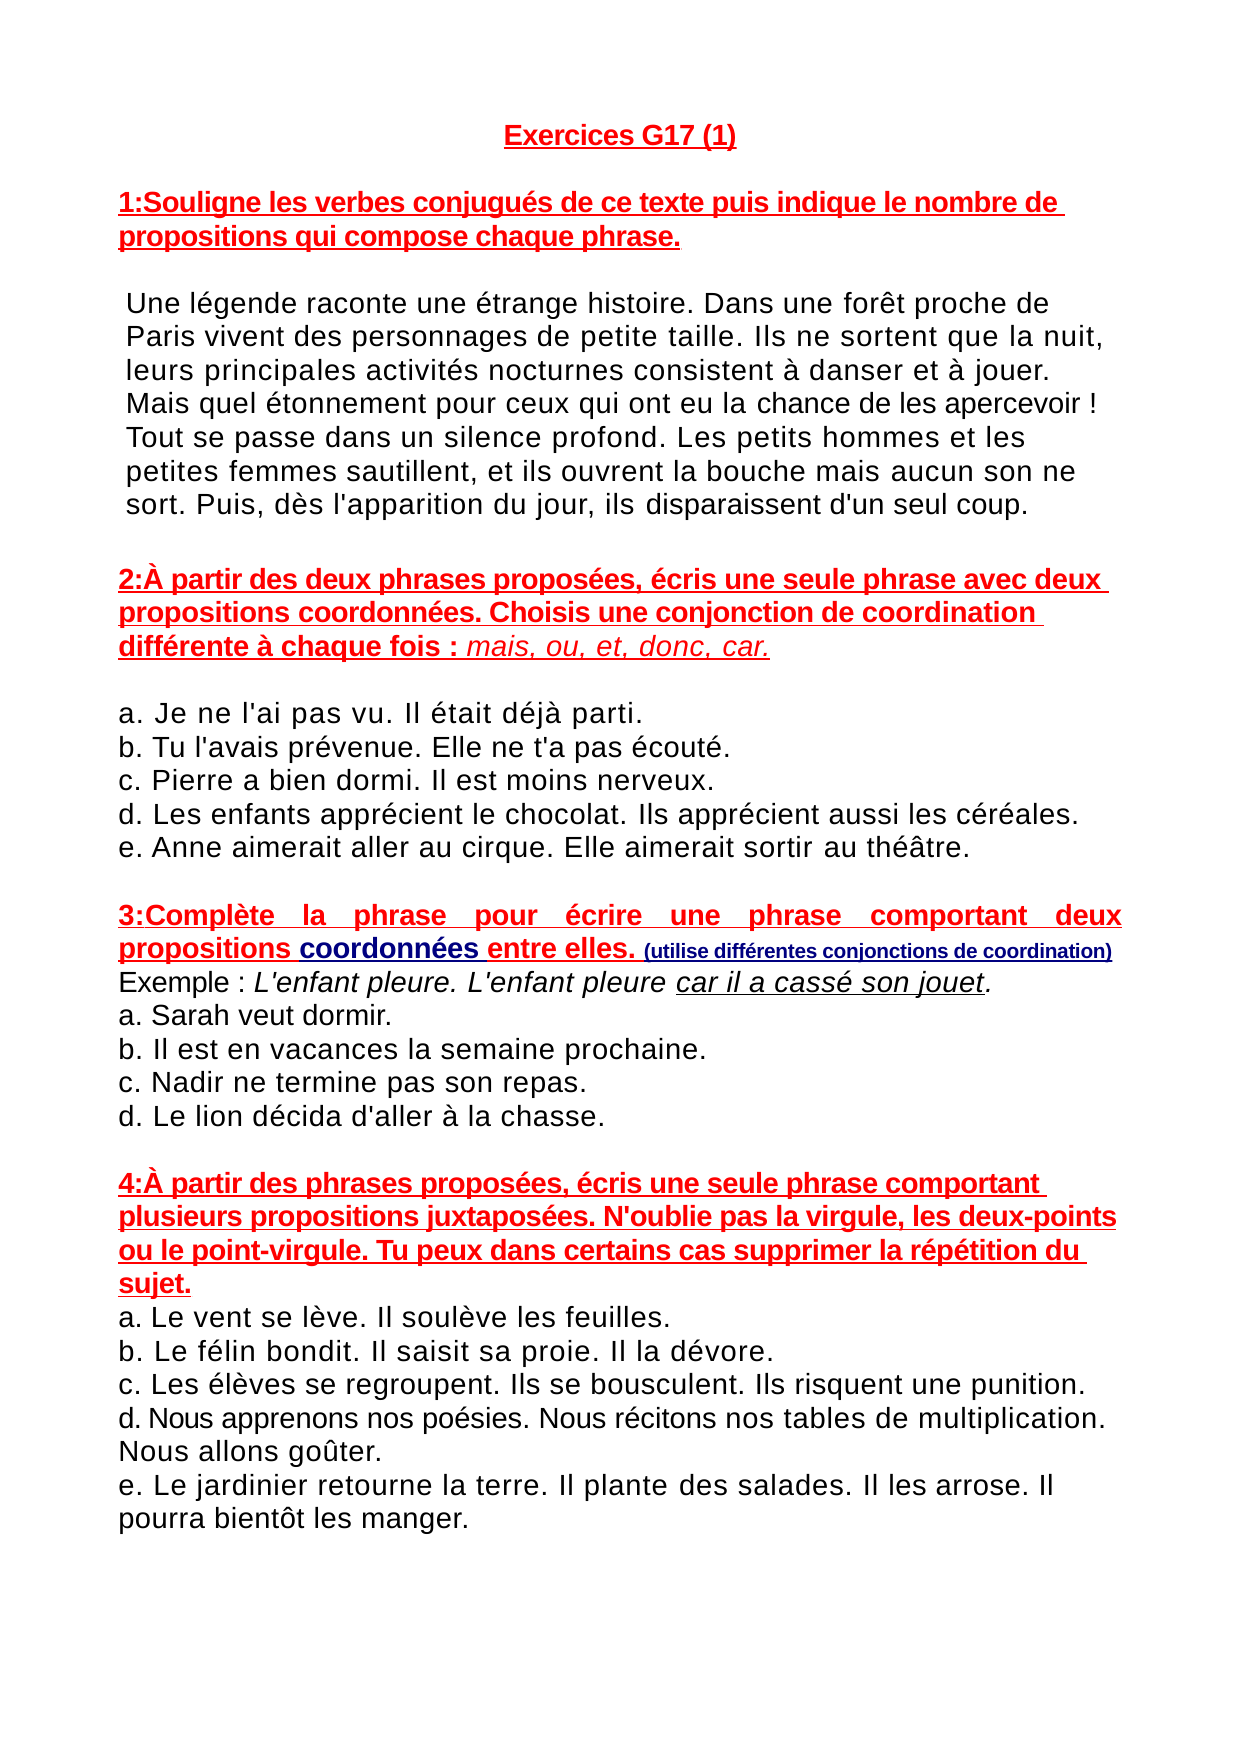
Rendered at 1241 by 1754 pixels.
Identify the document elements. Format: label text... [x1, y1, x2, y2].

text a. Le vent se lève. Il soulève les feuilles. [118, 1300, 1122, 1333]
text Exemple : L'enfant pleure. L'enfant pleure car il a cassé son jouet. [118, 964, 1122, 998]
text Une légende raconte une étrange histoire. Dans une forêt proche de Paris vivent des personnages de petite taille. Ils ne sortent que la nuit, leurs principales activités nocturnes consistent à danser et à jouer. Mais quel étonnement pour ceux qui ont eu la chance de les apercevoir ! Tout se passe dans un silence profond. Les petits hommes et les petites femmes sautillent, et ils ouvrent la bouche mais aucun son ne sort. Puis, dès l'apparition du jour, ils disparaissent d'un seul coup. [126, 286, 1122, 521]
text propositions coordonnées entre elles. (utilise différentes conjonctions de coordination) [118, 928, 1122, 964]
text b. Tu l'avais prévenue. Elle ne t'a pas écouté. [118, 729, 1122, 763]
text a. Sarah veut dormir. [118, 998, 1122, 1032]
text d. Nous apprenons nos poésies. Nous récitons nos tables de multiplication. Nous allons goûter. [118, 1401, 1122, 1468]
text d. Le lion décida d'aller à la chasse. [118, 1099, 1122, 1132]
text 3:Complète la phrase pour écrire une phrase comportant deux [118, 897, 1122, 927]
text c. Nadir ne termine pas son repas. [118, 1065, 1122, 1099]
text 1:Souligne les verbes conjugués de ce texte puis indique le nombre de propositions qui compose chaque phrase. [118, 185, 1122, 252]
text c. Les élèves se regroupent. Ils se bousculent. Ils risquent une punition. [118, 1367, 1122, 1401]
text 2:À partir des deux phrases proposées, écris une seule phrase avec deux propositions coordonnées. Choisis une conjonction de coordination différente à chaque fois : mais, ou, et, donc, car. [118, 562, 1122, 662]
text b. Le félin bondit. Il saisit sa proie. Il la dévore. [118, 1333, 1122, 1367]
text d. Les enfants apprécient le chocolat. Ils apprécient aussi les céréales. [118, 797, 1122, 830]
text a. Je ne l'ai pas vu. Il était déjà parti. [118, 696, 1122, 729]
text c. Pierre a bien dormi. Il est moins nerveux. [118, 763, 1122, 797]
text 4:À partir des phrases proposées, écris une seule phrase comportant plusieurs propositions juxtaposées. N'oublie pas la virgule, les deux-points ou le point-virgule. Tu peux dans certains cas supprimer la répétition du sujet. [118, 1166, 1122, 1300]
text b. Il est en vacances la semaine prochaine. [118, 1032, 1122, 1065]
text Exercices G17 (1) [118, 118, 1122, 152]
text e. Anne aimerait aller au cirque. Elle aimerait sortir au théâtre. [118, 830, 1122, 864]
text e. Le jardinier retourne la terre. Il plante des salades. Il les arrose. Il pourra bientôt les manger. [118, 1468, 1122, 1535]
